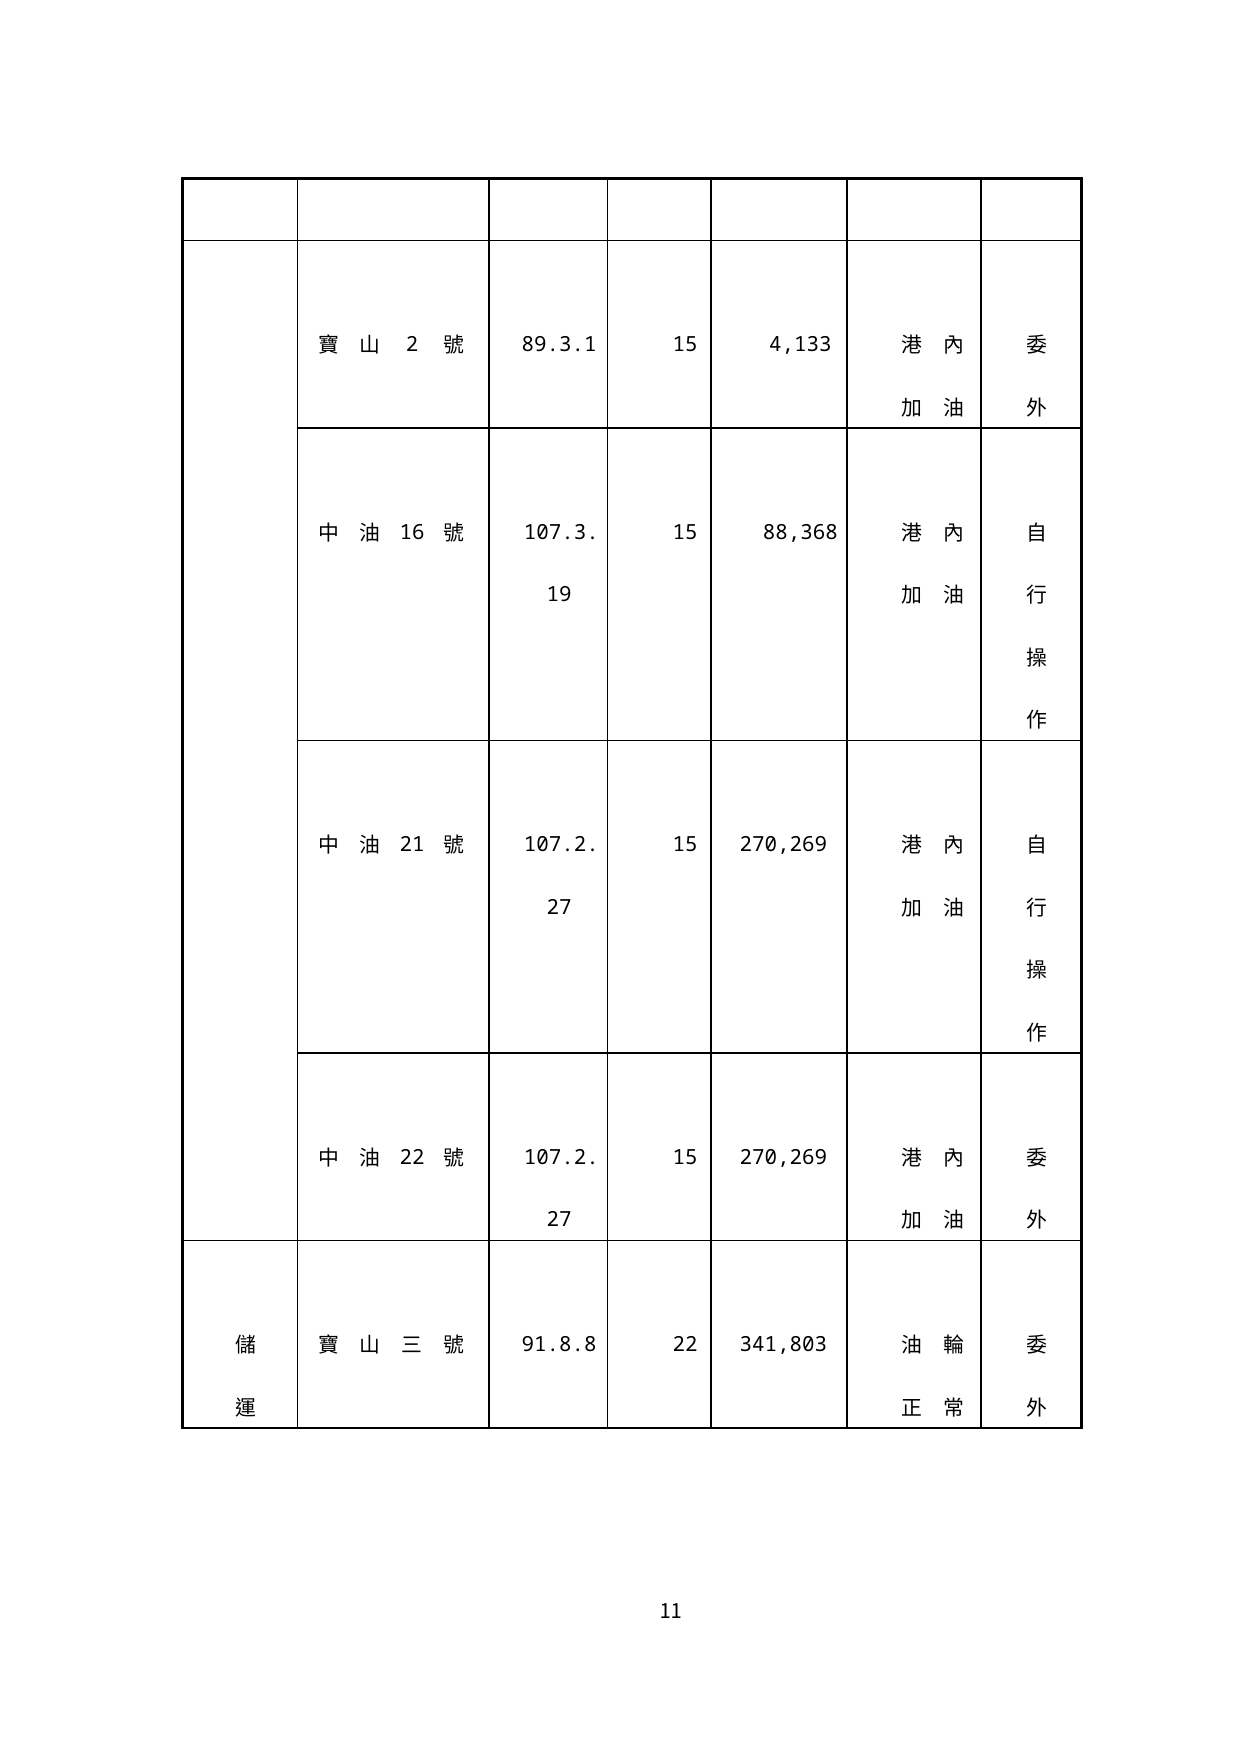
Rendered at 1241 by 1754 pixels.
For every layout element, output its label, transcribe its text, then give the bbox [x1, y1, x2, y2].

table_cell 107.2.27 [490, 1054, 607, 1240]
table_header [712, 180, 846, 240]
table_cell 91.8.8 [490, 1241, 607, 1427]
table_cell 委外 [982, 241, 1080, 427]
table_cell 中油16號 [298, 429, 488, 740]
table_cell 港內加油 [848, 241, 980, 427]
table_cell 107.3.19 [490, 429, 607, 740]
table_cell 油輪 正常 [848, 1241, 980, 1427]
table_cell 270,269 [712, 1054, 846, 1240]
table_cell 15 [608, 429, 710, 740]
table_cell 107.2.27 [490, 741, 607, 1052]
table_cell 寶山2號 [298, 241, 488, 427]
table_cell 270,269 [712, 741, 846, 1052]
table_cell 港內加油 [848, 429, 980, 740]
table_cell 自行操作 [982, 429, 1080, 740]
table_header [490, 180, 607, 240]
table_cell 委外 [982, 1054, 1080, 1240]
table_header [184, 180, 297, 240]
table_cell 22 [608, 1241, 710, 1427]
table_cell 88,368 [712, 429, 846, 740]
table_header [982, 180, 1080, 240]
table_cell 中油21號 [298, 741, 488, 1052]
table_cell 341,803 [712, 1241, 846, 1427]
table_cell 寶山三號 [298, 1241, 488, 1427]
table_cell 中油22號 [298, 1054, 488, 1240]
table_cell 委外 [982, 1241, 1080, 1427]
table_cell 自行操作 [982, 741, 1080, 1052]
table_cell 15 [608, 1054, 710, 1240]
table_cell 港內加油 [848, 1054, 980, 1240]
table_cell 15 [608, 741, 710, 1052]
table_cell 儲運 [184, 1241, 297, 1427]
table_cell 4,133 [712, 241, 846, 427]
table_cell 89.3.1 [490, 241, 607, 427]
table_cell 15 [608, 241, 710, 427]
table_cell [184, 241, 297, 1240]
table_header [298, 180, 488, 240]
table_header [848, 180, 980, 240]
table_header [608, 180, 710, 240]
table_cell 港內加油 [848, 741, 980, 1052]
